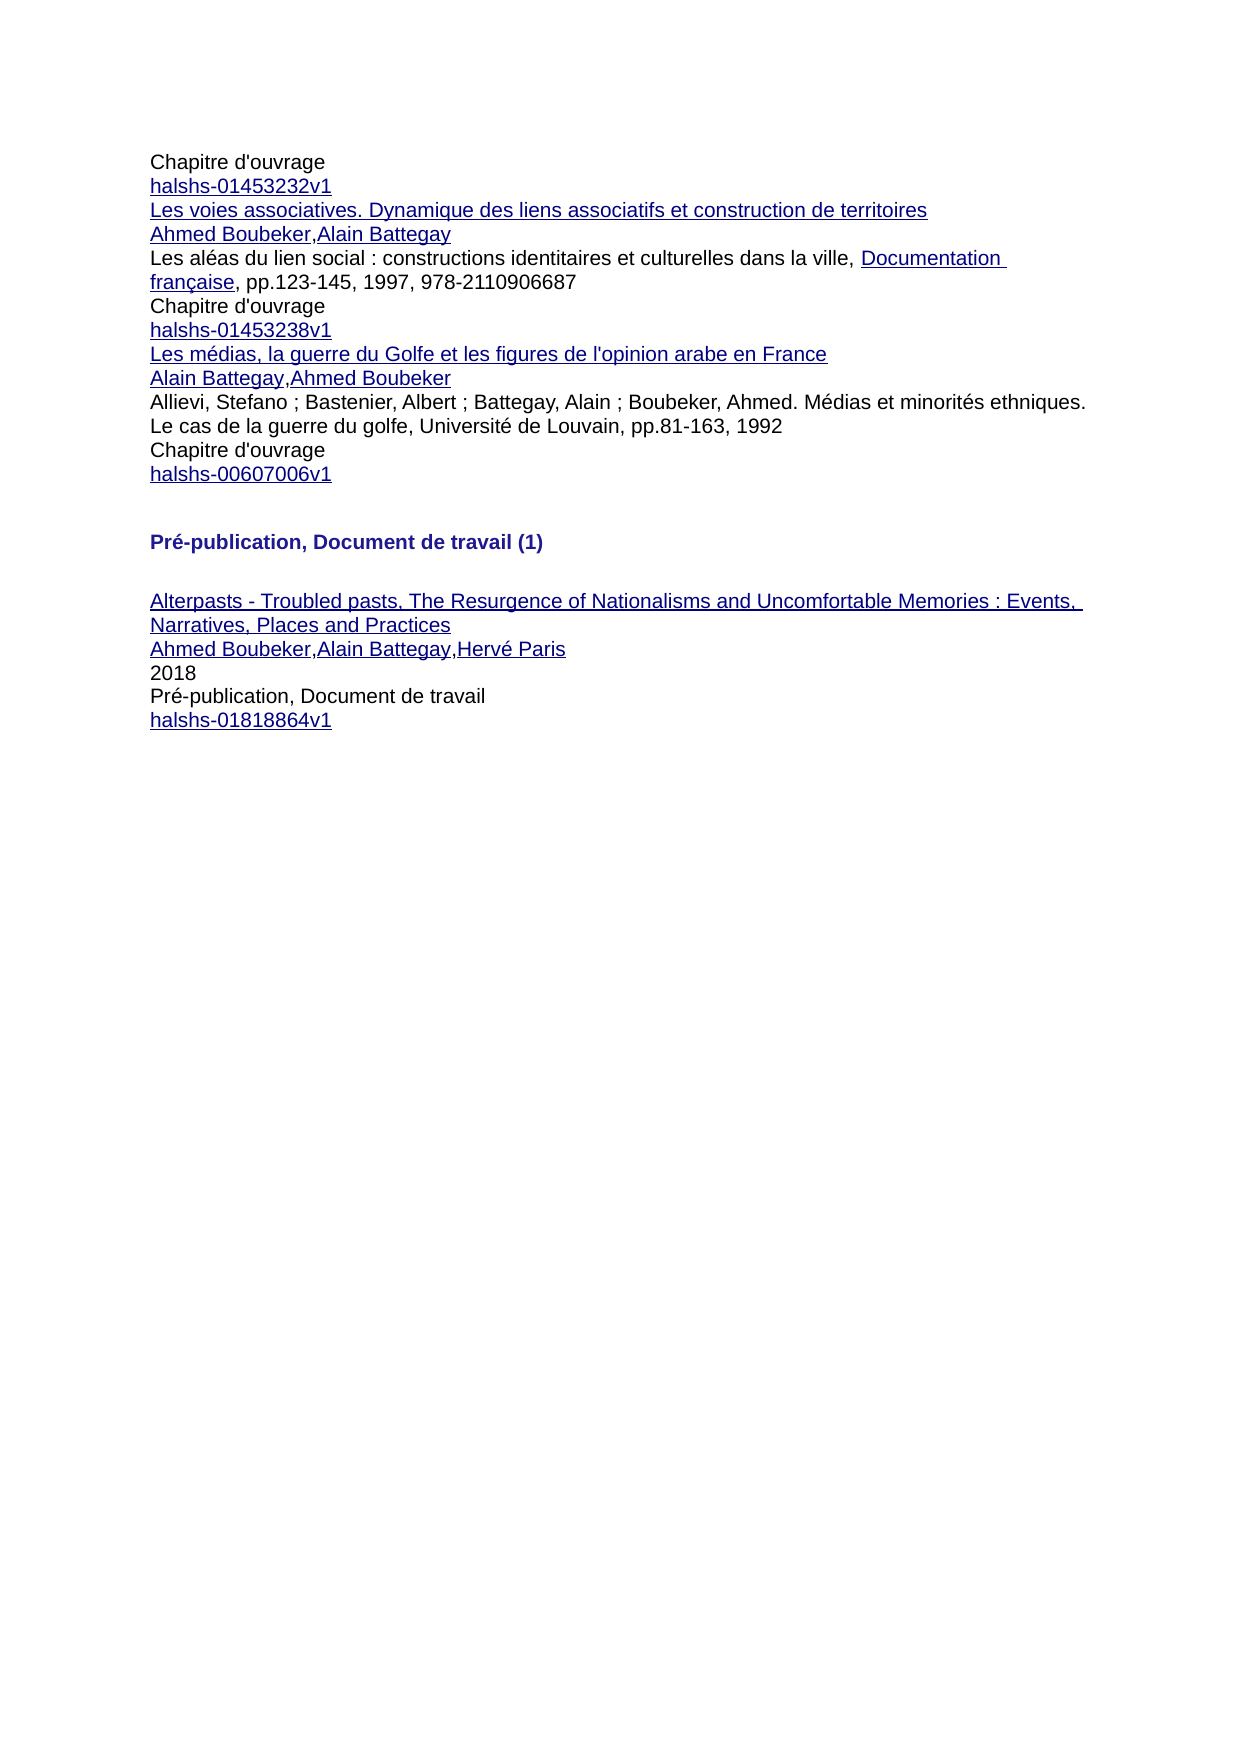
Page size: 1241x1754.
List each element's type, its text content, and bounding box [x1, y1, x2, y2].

subtitle Pré-publication, Document de travail (1) [150, 530, 1090, 554]
table_cell Les médias, la guerre du Golfe et les figures de l'opinion arabe en France Alain Battegay,Ahmed Boubeker Allievi, Stefano ; Bastenier, Albert ; Battegay, Alain ; Boubeker, Ahmed. Médias et minorités ethniques. Le cas de la guerre du golfe, Université de Louvain, pp.81-163, 1992 Chapitre d'ouvrage halshs-00607006v1 [150, 342, 1090, 485]
table_header Alterpasts - Troubled pasts, The Resurgence of Nationalisms and Uncomfortable Memories : Events, Narratives, Places and Practices Ahmed Boubeker,Alain Battegay,Hervé Paris 2018 Pré-publication, Document de travail halshs-01818864v1 [150, 589, 1090, 732]
table_cell Chapitre d'ouvrage halshs-01453232v1 [150, 150, 1090, 198]
table_cell Les voies associatives. Dynamique des liens associatifs et construction de territoires Ahmed Boubeker,Alain Battegay Les aléas du lien social : constructions identitaires et culturelles dans la ville, Documentation française, pp.123-145, 1997, 978-2110906687 Chapitre d'ouvrage halshs-01453238v1 [150, 198, 1090, 342]
